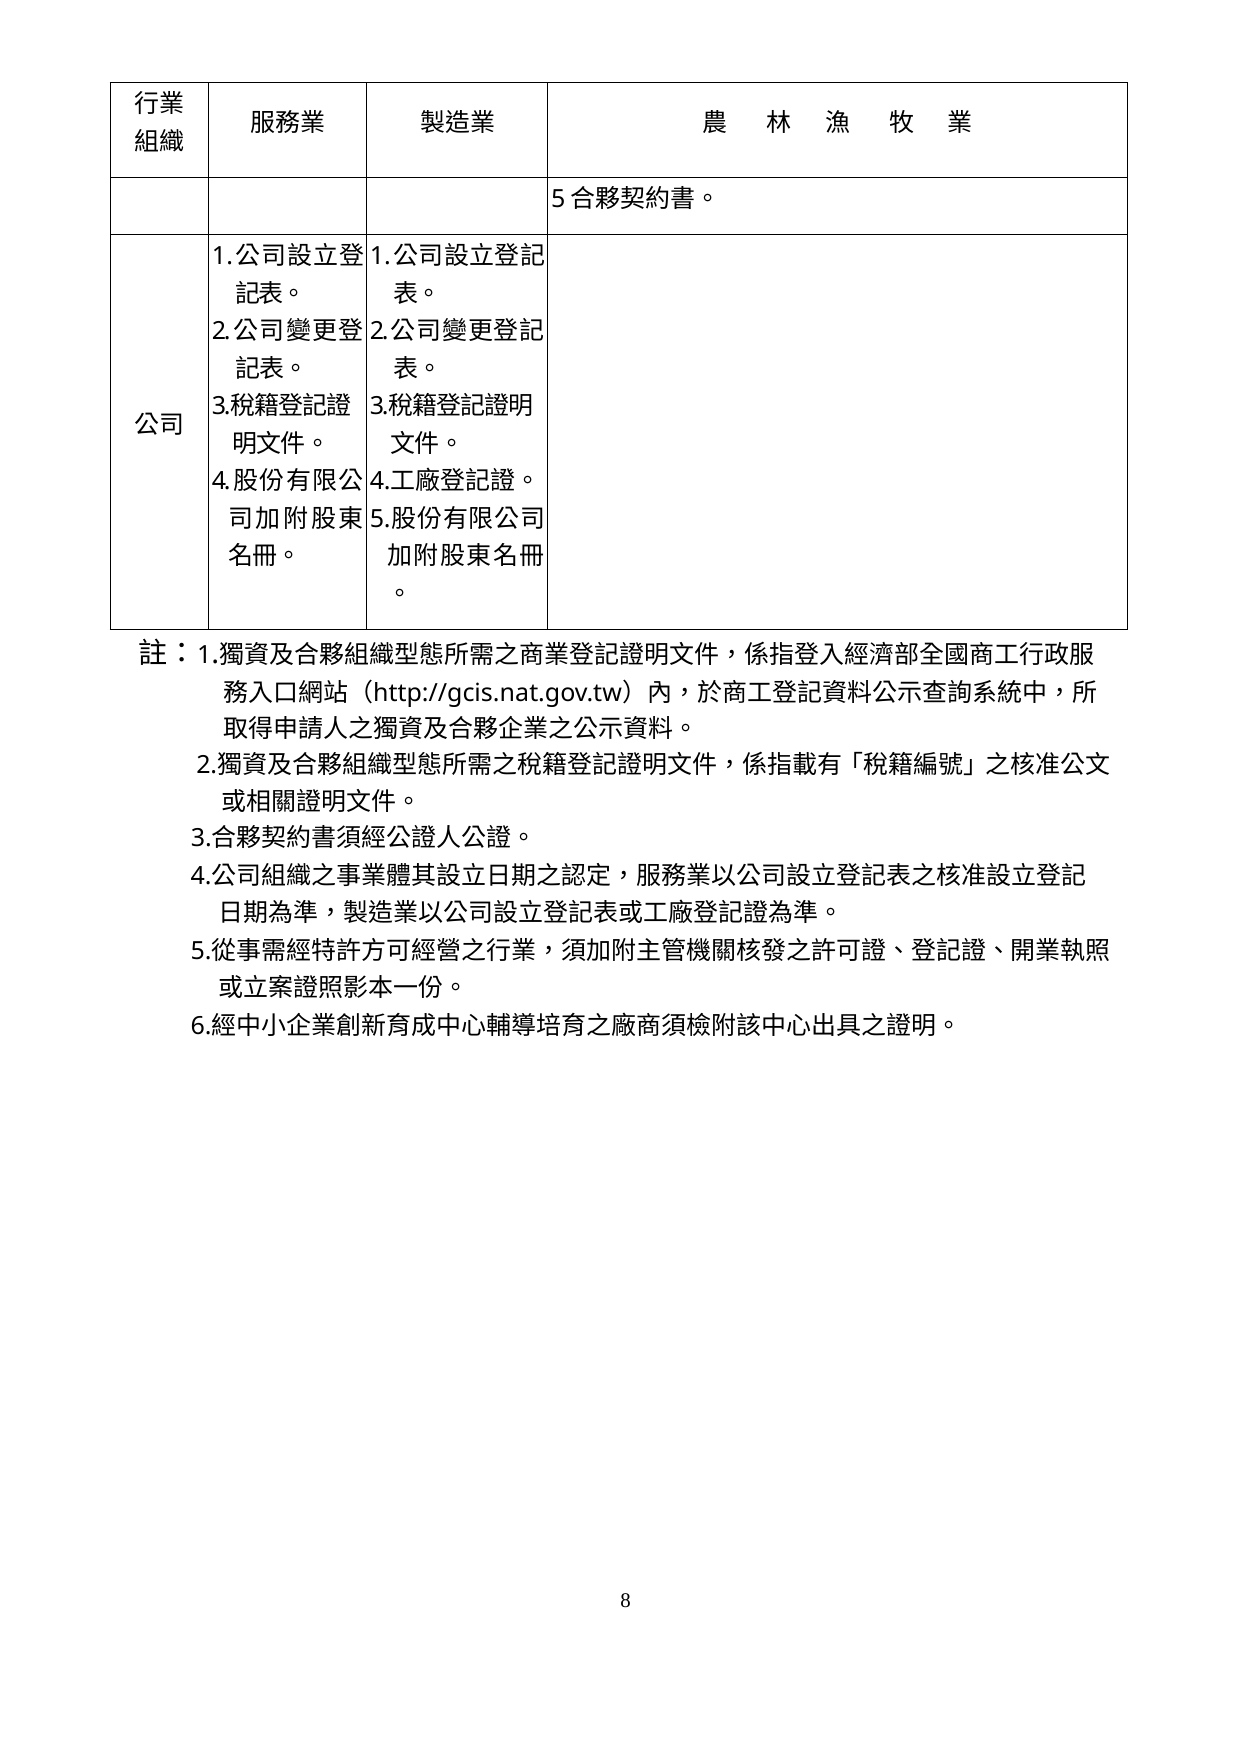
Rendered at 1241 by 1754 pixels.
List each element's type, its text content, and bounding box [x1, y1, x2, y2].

table_cell 公司 [111, 235, 208, 629]
text 6.經中小企業創新育成中心輔導培育之廠商須檢附該中心出具之證明。 [190, 1005, 1110, 1042]
table_cell 1.公司設立登記表。 2.公司變更登記表。 3.稅籍登記證明文件。 4.工廠登記證。 5.股份有限公司加附股東名冊。 [367, 235, 547, 629]
table_cell [548, 235, 1127, 629]
text 2.獨資及合夥組織型態所需之稅籍登記證明文件，係指載有「稅籍編號」之核准公文或相關證明文件。 [196, 745, 1110, 817]
table_header 農 林 漁 牧 業 [548, 83, 1127, 177]
table_cell 5合夥契約書。 [548, 178, 1127, 234]
table_header 製造業 [367, 83, 547, 177]
text 4.公司組織之事業體其設立日期之認定，服務業以公司設立登記表之核准設立登記日期為準，製造業以公司設立登記表或工廠登記證為準。 [190, 855, 1110, 930]
text 3.合夥契約書須經公證人公證。 [191, 817, 1110, 855]
table_cell 1.公司設立登記表。 2.公司變更登記表。 3.稅籍登記證明文件。 4.股份有限公司加附股東名冊。 [209, 235, 366, 629]
text 5.從事需經特許方可經營之行業，須加附主管機關核發之許可證、登記證、開業執照或立案證照影本一份。 [190, 930, 1110, 1005]
table_cell [111, 178, 208, 234]
table_cell [209, 178, 366, 234]
table_cell [367, 178, 547, 234]
text 註：1.獨資及合夥組織型態所需之商業登記證明文件，係指登入經濟部全國商工行政服務入口網站（http://gcis.nat.gov.tw）內，於商工登記資料公示查詢系統中，所取得申請人之獨資及合夥企業之公示資料。 [138, 630, 1110, 745]
table_header 行業 組織 [111, 83, 208, 177]
table_header 服務業 [209, 83, 366, 177]
